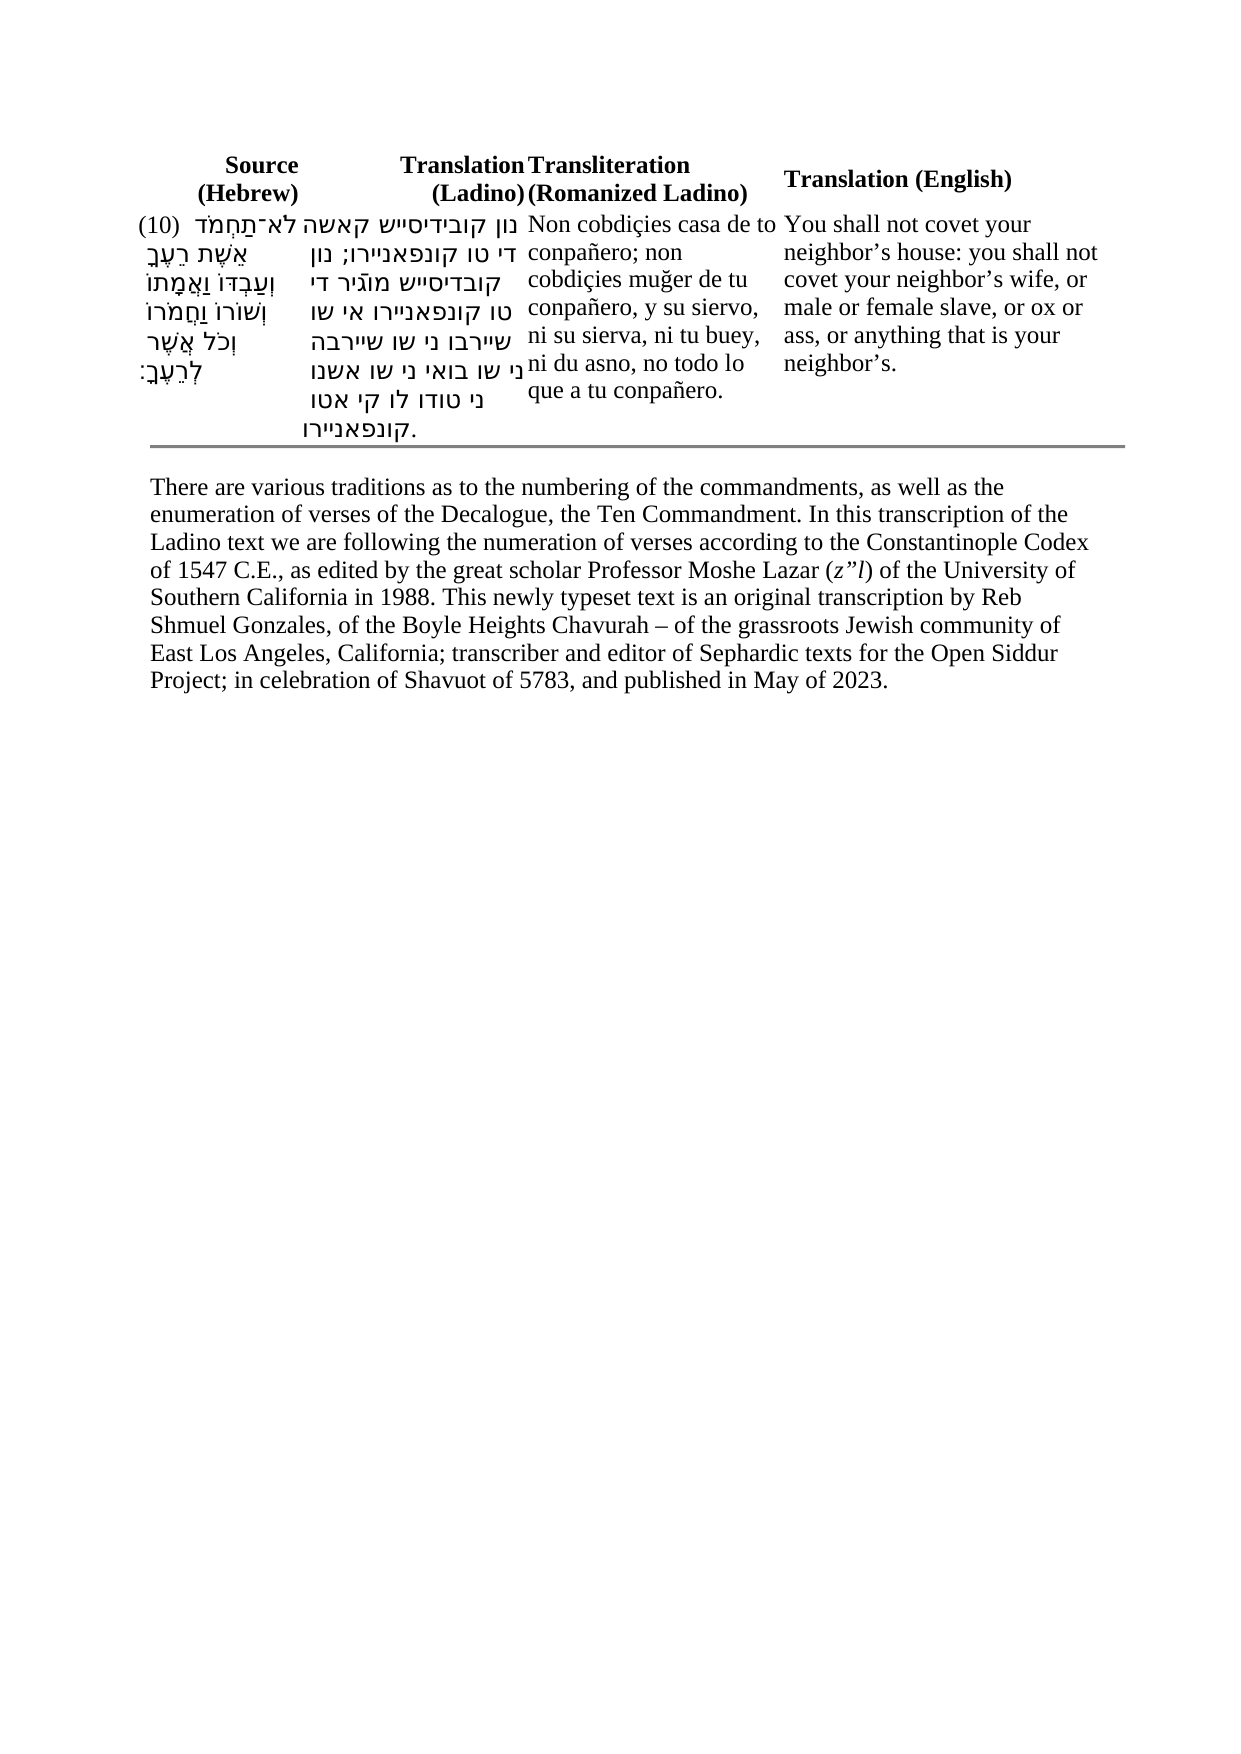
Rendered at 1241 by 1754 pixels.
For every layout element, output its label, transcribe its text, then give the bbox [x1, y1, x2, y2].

table_header Transliteration (Romanized Ladino) [526, 150, 782, 208]
table_header Source (Hebrew) [137, 150, 300, 208]
table_header Translation (Ladino) [300, 150, 526, 208]
table_cell (10) לֹא־תַחְמֹד אֵשֶׁת רֵעֶךָ וְעַבְדּוֹ וַאֲמָתוֹ וְשׁוֹרוֹ וַחֲמֹרוֹ וְכֹל אֲשֶׁר לְרֵעֶךָ׃ [137, 209, 300, 445]
table_cell You shall not covet your neighbor’s house: you shall not covet your neighbor’s wife, or male or female slave, or ox or ass, or anything that is your neighbor’s. [782, 209, 1104, 445]
table_cell נון קובידיסייש קאשה די טו קונפאניירו; נון קובדיסייש מוגֿיר די טו קונפאניירו אי שו שיירבו ני שו שיירבה ני שו בואי ני שו אשנו ני טודו לו קי אטו קונפאניירו. [300, 209, 526, 445]
table_header Translation (English) [782, 150, 1104, 208]
table_cell Non cobdiçies casa de to conpañero; non cobdiçies muğer de tu conpañero, y su siervo, ni su sierva, ni tu buey, ni du asno, no todo lo que a tu conpañero. [526, 209, 782, 445]
text There are various traditions as to the numbering of the commandments, as well as the enumeration of verses of the Decalogue, the Ten Commandment. In this transcription of the Ladino text we are following the numeration of verses according to the Constantinople Codex of 1547 C.E., as edited by the great scholar Professor Moshe Lazar (z”l) of the University of Southern California in 1988. This newly typeset text is an original transcription by Reb Shmuel Gonzales, of the Boyle Heights Chavurah – of the grassroots Jewish community of East Los Angeles, California; transcriber and editor of Sephardic texts for the Open Siddur Project; in celebration of Shavuot of 5783, and published in May of 2023. [150, 473, 1090, 694]
